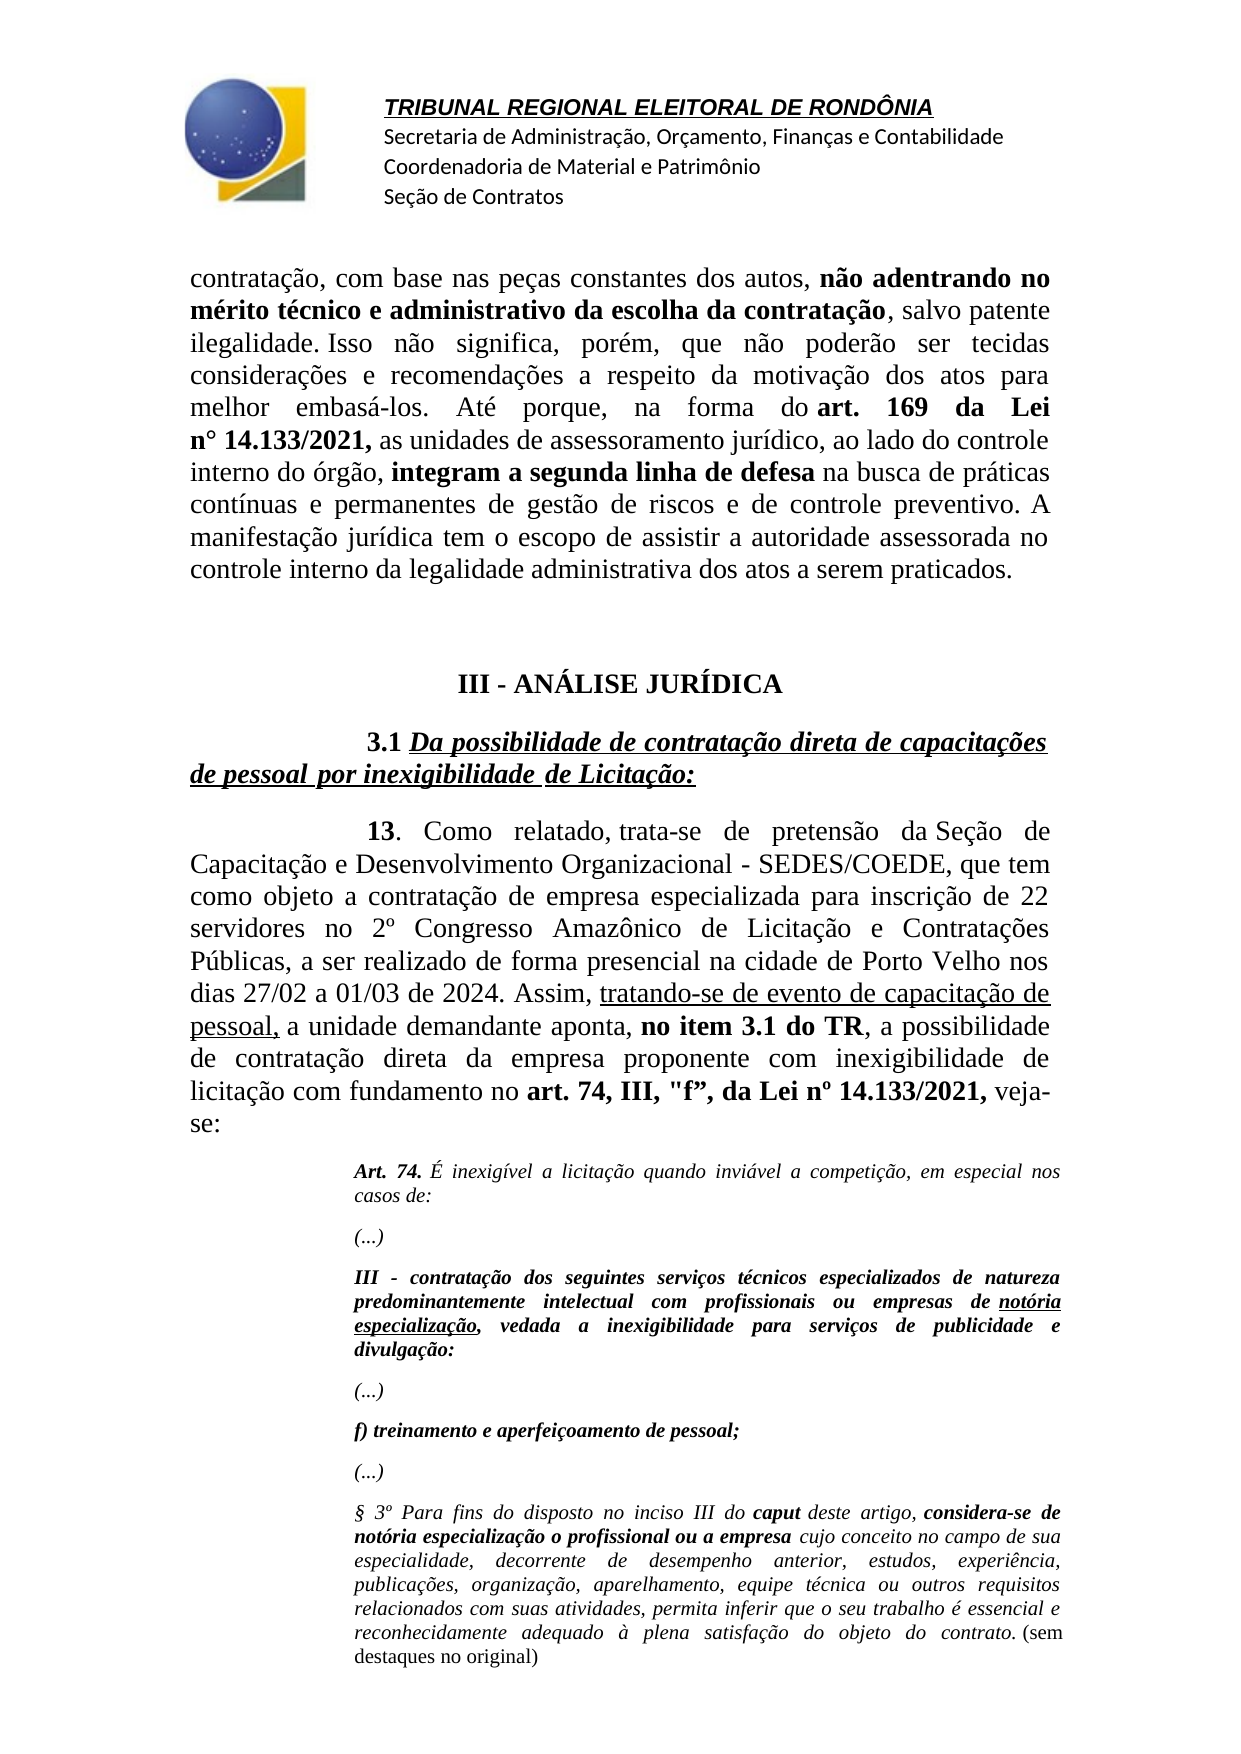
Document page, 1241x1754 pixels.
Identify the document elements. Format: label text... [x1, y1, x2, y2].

text (...) [354, 1224, 1063, 1248]
text § 3º Para fins do disposto no inciso III do caput deste artigo, considera-se de notória especialização o profissional ou a empresa cujo conceito no campo de sua especialidade, decorrente de desempenho anterior, estudos, experiência, publicações, organização, aparelhamento, equipe técnica ou outros requisitos relacionados com suas atividades, permita inferir que o seu trabalho é essencial e reconhecidamente adequado à plena satisfação do objeto do contrato. (sem destaques no original) [354, 1500, 1063, 1668]
text (...) [354, 1378, 1063, 1402]
text (...) [354, 1459, 1063, 1483]
text III - contratação dos seguintes serviços técnicos especializados de natureza predominantemente intelectual com profissionais ou empresas de notória especialização, vedada a inexigibilidade para serviços de publicidade e divulgação: [354, 1265, 1063, 1361]
text f) treinamento e aperfeiçoamento de pessoal; [354, 1418, 1063, 1442]
text III - ANÁLISE JURÍDICA [190, 667, 1051, 699]
text 13. Como relatado, trata-se de pretensão da Seção de Capacitação e Desenvolvimento Organizacional - SEDES/COEDE, que tem como objeto a contratação de empresa especializada para inscrição de 22 servidores no 2º Congresso Amazônico de Licitação e Contratações Públicas, a ser realizado de forma presencial na cidade de Porto Velho nos dias 27/02 a 01/03 de 2024. Assim, tratando-se de evento de capacitação de pessoal, a unidade demandante aponta, no item 3.1 do TR, a possibilidade de contratação direta da empresa proponente com inexigibilidade de licitação com fundamento no art. 74, III, "f”, da Lei nº 14.133/2021, veja-se: [190, 814, 1051, 1138]
text contratação, com base nas peças constantes dos autos, não adentrando no mérito técnico e administrativo da escolha da contratação, salvo patente ilegalidade. Isso não significa, porém, que não poderão ser tecidas considerações e recomendações a respeito da motivação dos atos para melhor embasá-los. Até porque, na forma do art. 169 da Lei n° 14.133/2021, as unidades de assessoramento jurídico, ao lado do controle interno do órgão, integram a segunda linha de defesa na busca de práticas contínuas e permanentes de gestão de riscos e de controle preventivo. A manifestação jurídica tem o escopo de assistir a autoridade assessorada no controle interno da legalidade administrativa dos atos a serem praticados. [190, 261, 1051, 585]
text Art. 74. É inexigível a licitação quando inviável a competição, em especial nos casos de: [354, 1159, 1063, 1207]
text 3.1 Da possibilidade de contratação direta de capacitações de pessoal por inexigibilidade de Licitação: [190, 724, 1051, 789]
